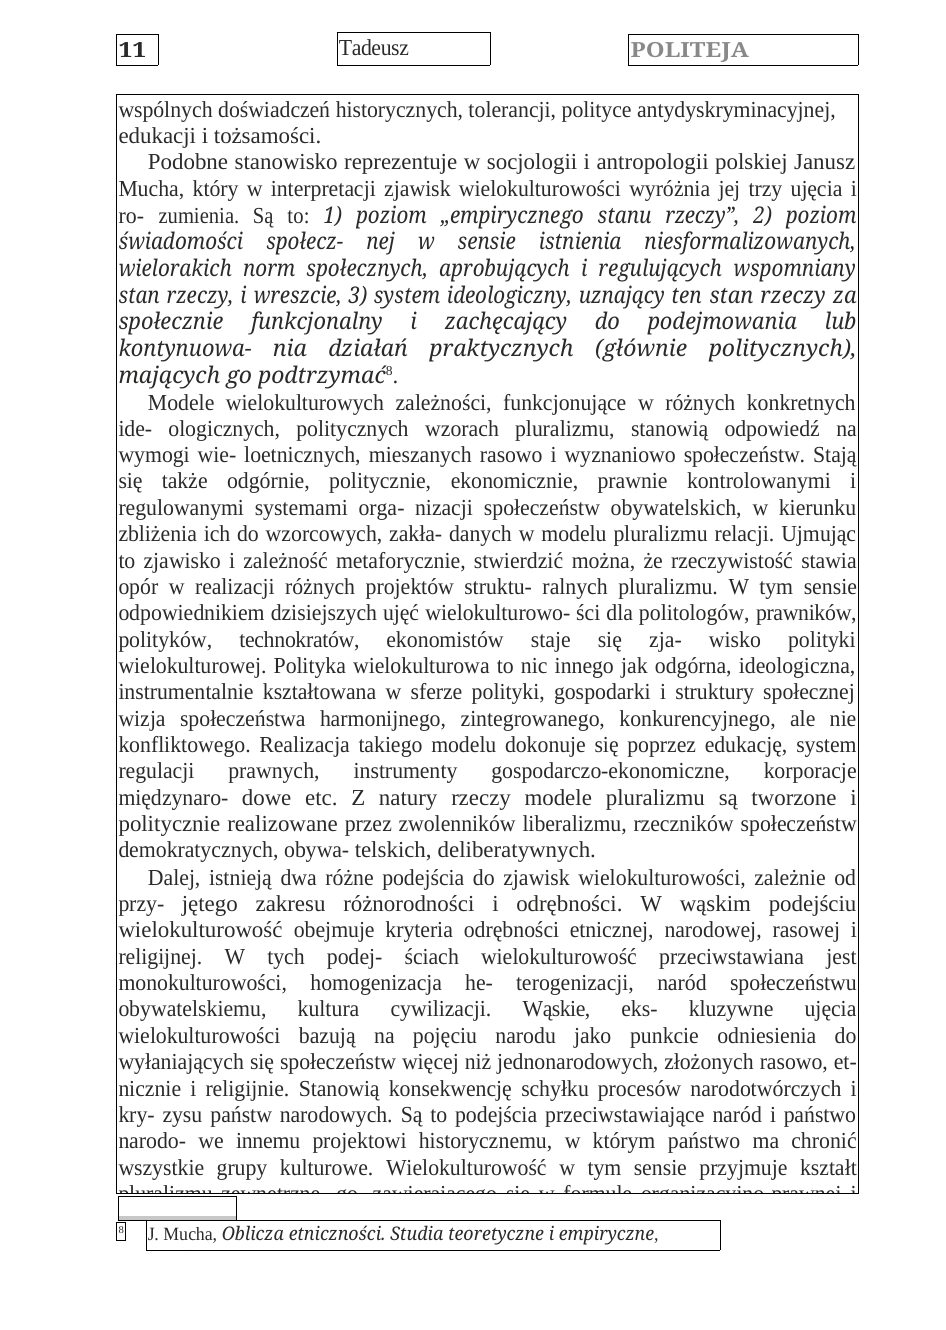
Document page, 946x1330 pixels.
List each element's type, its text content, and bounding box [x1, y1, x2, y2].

text wspólnych doświadczeń historycznych, tolerancji, polityce antydyskryminacyjnej, edukacji i tożsamości. [118, 96, 858, 148]
text Dalej, istnieją dwa różne podejścia do zjawisk wielokulturowości, zależnie od przy- jętego zakresu różnorodności i odrębności. W wąskim podejściu wielokulturowość obejmuje kryteria odrębności etnicznej, narodowej, rasowej i religijnej. W tych podej- ściach wielokulturowość przeciwstawiana jest monokulturowości, homogenizacja he- terogenizacji, naród społeczeństwu obywatelskiemu, kultura cywilizacji. Wąskie, eks- kluzywne ujęcia wielokulturowości bazują na pojęciu narodu jako punkcie odniesienia do wyłaniających się społeczeństw więcej niż jednonarodowych, złożonych rasowo, et- nicznie i religijnie. Stanowią konsekwencję schyłku procesów narodotwórczych i kry- zysu państw narodowych. Są to podejścia przeciwstawiające naród i państwo narodo- we innemu projektowi historycznemu, w którym państwo ma chronić wszystkie grupy kulturowe. Wielokulturowość w tym sensie przyjmuje kształt pluralizmu zewnętrzne- go, zawierającego się w formule organizacyjno-prawnej i politycznej, w której istnieje narodowa kultura dominująca oraz inne grupy etniczno-rasowe o odrębnych cechach wyznaniowych, tworzących względnie zintegrowany układ polityczny. Taki model wielokulturowości lansowany jest przez państwa unitarne, republikańskie, przyjmujące [118, 864, 857, 1193]
text 110 [118, 35, 158, 65]
text 8 [118, 1224, 125, 1236]
text POLITEJA 1(27)/2014 [630, 35, 858, 65]
text Podobne stanowisko reprezentuje w socjologii i antropologii polskiej Janusz Mucha, który w interpretacji zjawisk wielokulturowości wyróżnia jej trzy ujęcia i ro- zumienia. Są to: 1) poziom „empirycznego stanu rzeczy”, 2) poziom świadomości społecz- nej w sensie istnienia niesformalizowanych, wielorakich norm społecznych, aprobujących i regulujących wspomniany stan rzeczy, i wreszcie, 3) system ideologiczny, uznający ten stan rzeczy za społecznie funkcjonalny i zachęcający do podejmowania lub kontynuowa- nia działań praktycznych (głównie politycznych), mających go podtrzymać8. [118, 148, 857, 388]
text J. Mucha, Oblicza etniczności. Studia teoretyczne i empiryczne, Kraków 2005, s. 52. [148, 1221, 720, 1250]
text Modele wielokulturowych zależności, funkcjonujące w różnych konkretnych ide- ologicznych, politycznych wzorach pluralizmu, stanowią odpowiedź na wymogi wie- loetnicznych, mieszanych rasowo i wyznaniowo społeczeństw. Stają się także odgórnie, politycznie, ekonomicznie, prawnie kontrolowanymi i regulowanymi systemami orga- nizacji społeczeństw obywatelskich, w kierunku zbliżenia ich do wzorcowych, zakła- danych w modelu pluralizmu relacji. Ujmując to zjawisko i zależność metaforycznie, stwierdzić można, że rzeczywistość stawia opór w realizacji różnych projektów struktu- ralnych pluralizmu. W tym sensie odpowiednikiem dzisiejszych ujęć wielokulturowo- ści dla politologów, prawników, polityków, technokratów, ekonomistów staje się zja- wisko polityki wielokulturowej. Polityka wielokulturowa to nic innego jak odgórna, ideologiczna, instrumentalnie kształtowana w sferze polityki, gospodarki i struktury społecznej wizja społeczeństwa harmonijnego, zintegrowanego, konkurencyjnego, ale nie konfliktowego. Realizacja takiego modelu dokonuje się poprzez edukację, system regulacji prawnych, instrumenty gospodarczo-ekonomiczne, korporacje międzynaro- dowe etc. Z natury rzeczy modele pluralizmu są tworzone i politycznie realizowane przez zwolenników liberalizmu, rzeczników społeczeństw demokratycznych, obywa- telskich, deliberatywnych. [118, 388, 857, 863]
text Tadeusz Paleczny [339, 34, 490, 65]
